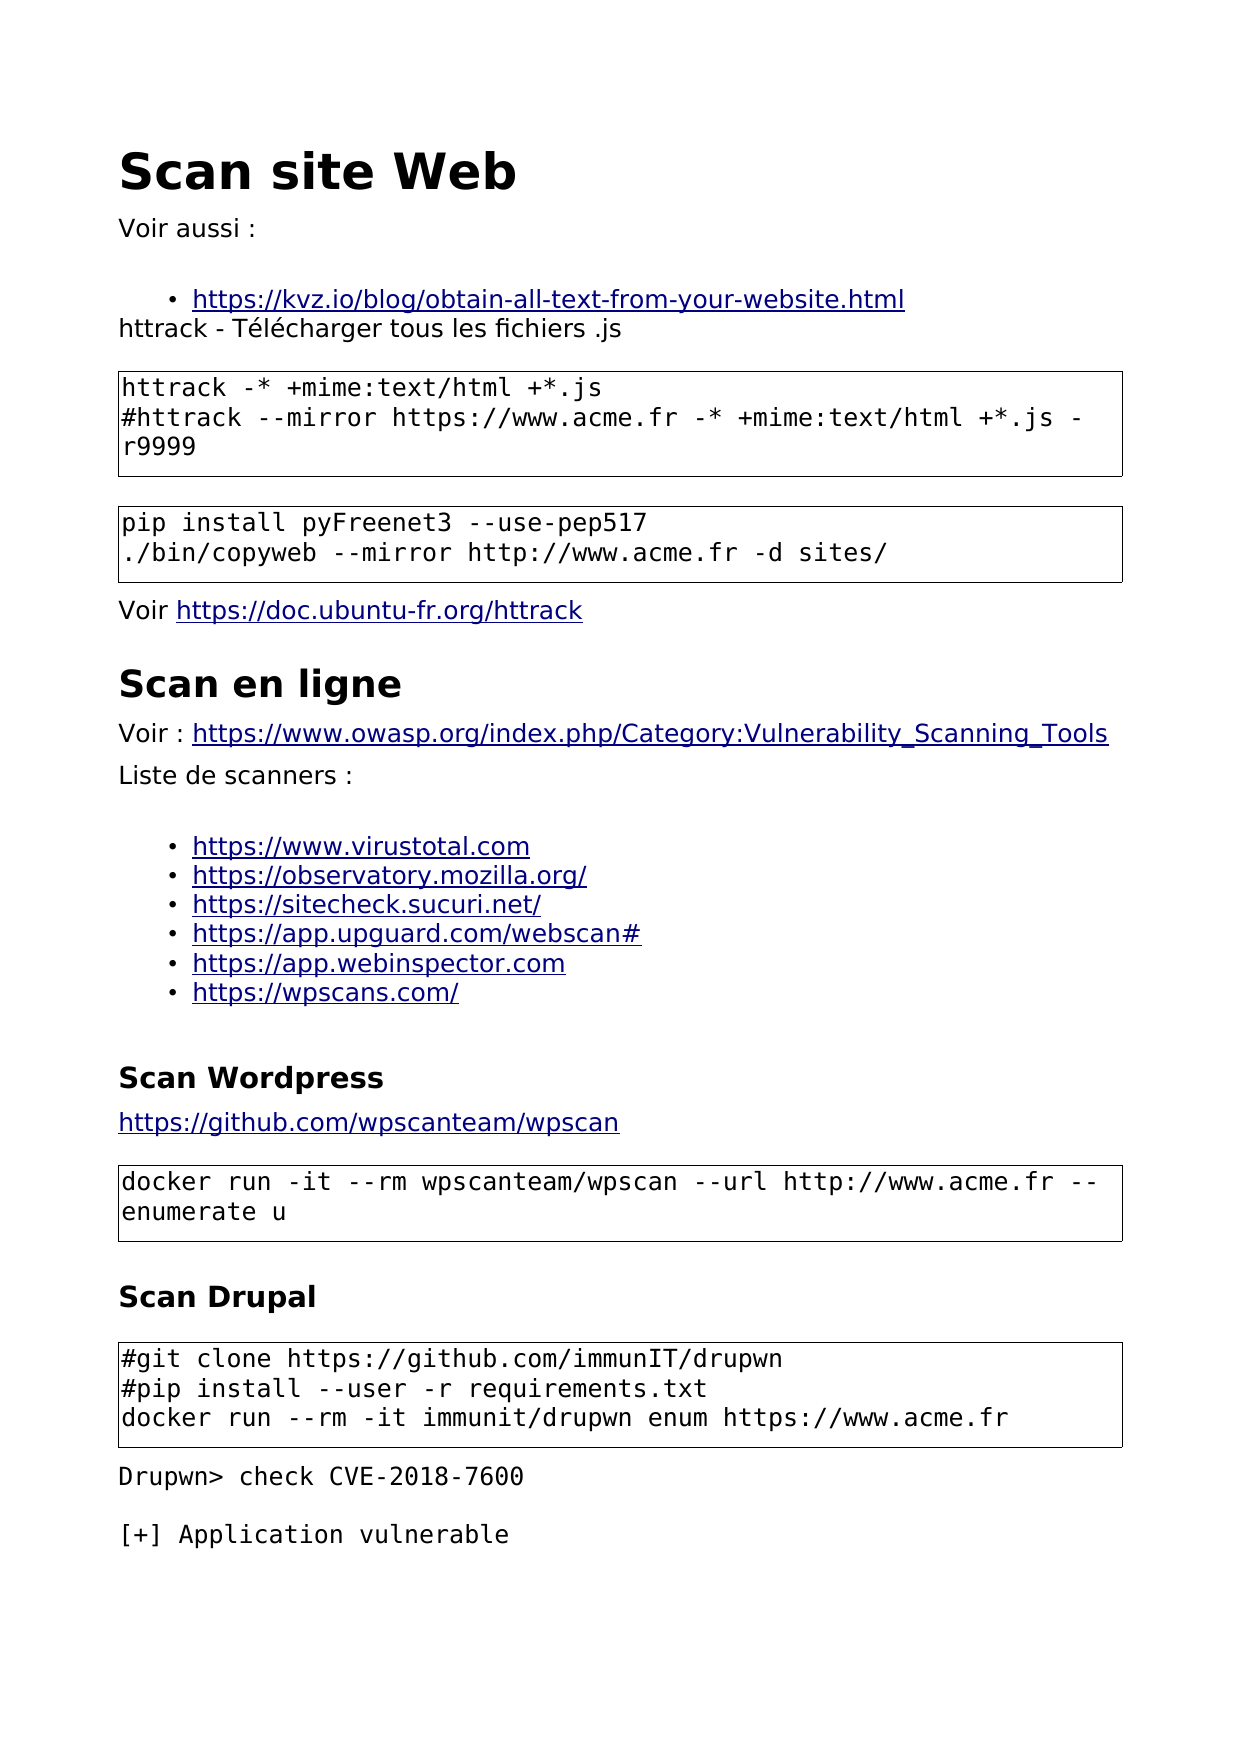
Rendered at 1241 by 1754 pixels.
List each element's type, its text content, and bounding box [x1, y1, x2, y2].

text Voir aussi : [118, 214, 1122, 243]
text Voir https://doc.ubuntu-fr.org/httrack [118, 596, 1122, 626]
list https://observatory.mozilla.org/ [177, 861, 1122, 890]
table_header pip install pyFreenet3 --use-pep517 ./bin/copyweb --mirror http://www.acme.fr -d sites/ [119, 507, 1122, 582]
list https://app.upguard.com/webscan# [177, 919, 1122, 949]
table_header httrack -* +mime:text/html +*.js #httrack --mirror https://www.acme.fr -* +mime:text/html +*.js -r9999 [119, 372, 1122, 476]
list https://app.webinspector.com [177, 949, 1122, 978]
subtitle Scan site Web [118, 143, 1122, 201]
subtitle Scan Wordpress [118, 1062, 1122, 1096]
text https://github.com/wpscanteam/wpscan [118, 1108, 1122, 1137]
subtitle Scan en ligne [118, 663, 1122, 707]
text Voir : https://www.owasp.org/index.php/Category:Vulnerability_Scanning_Tools [118, 719, 1122, 748]
text Liste de scanners : [118, 761, 1122, 790]
subtitle Scan Drupal [118, 1280, 1122, 1314]
text httrack - Télécharger tous les fichiers .js [118, 314, 1122, 343]
list https://www.virustotal.com [177, 832, 1122, 861]
list https://sitecheck.sucuri.net/ [177, 890, 1122, 919]
text Drupwn> check CVE-2018-7600 [+] Application vulnerable [118, 1462, 1122, 1549]
list https://wpscans.com/ [177, 978, 1122, 1007]
list https://kvz.io/blog/obtain-all-text-from-your-website.html [177, 285, 1122, 314]
table_header docker run -it --rm wpscanteam/wpscan --url http://www.acme.fr --enumerate u [119, 1166, 1122, 1241]
table_header #git clone https://github.com/immunIT/drupwn #pip install --user -r requirements.txt docker run --rm -it immunit/drupwn enum https://www.acme.fr [119, 1343, 1122, 1447]
